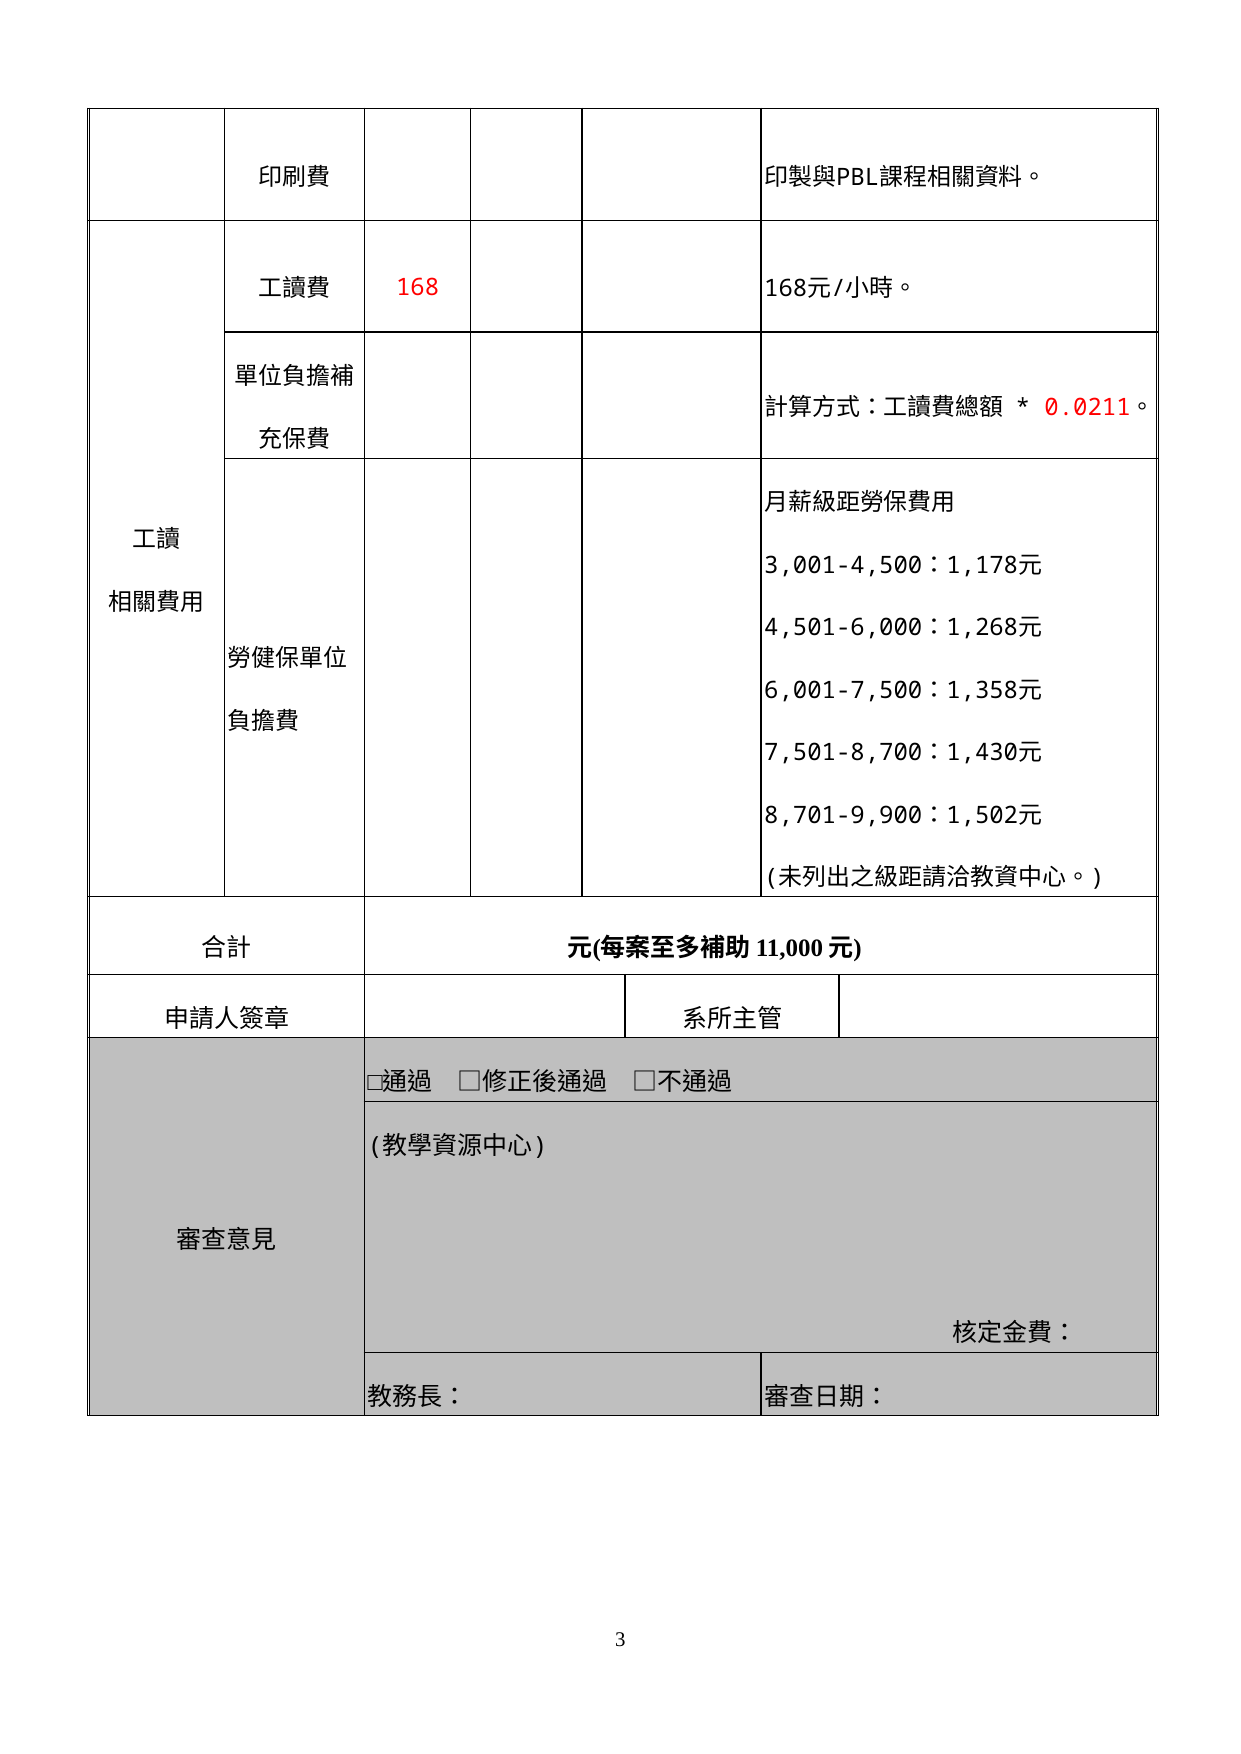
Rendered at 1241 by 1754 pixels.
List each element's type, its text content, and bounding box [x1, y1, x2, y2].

table_cell 工讀 相關費用 [90, 221, 224, 896]
table_cell [840, 975, 1156, 1037]
table_cell (教學資源中心) 核定金費： [365, 1102, 1156, 1352]
table_cell 印製與PBL課程相關資料。 [762, 109, 1156, 219]
table_cell □通過 □修正後通過 □不通過 [365, 1038, 1156, 1101]
table_cell 勞健保單位負擔費 [225, 459, 364, 896]
table_cell 系所主管 [626, 975, 838, 1037]
table_cell [365, 975, 624, 1037]
table_cell 元(每案至多補助11,000元) [365, 897, 1156, 974]
table_cell [471, 109, 581, 219]
table_cell 申請人簽章 [90, 975, 364, 1037]
table_cell [471, 221, 581, 331]
table_cell 計算方式：工讀費總額 * 0.0211。 [762, 333, 1156, 457]
table_cell [471, 459, 581, 896]
table_cell [583, 459, 760, 896]
table_cell 審查意見 [90, 1038, 364, 1415]
table_cell [583, 221, 760, 331]
table_cell 月薪級距勞保費用 3,001-4,500：1,178元 4,501-6,000：1,268元 6,001-7,500：1,358元 7,501-8,700：1,430元 8,701-9,900：1,502元 (未列出之級距請洽教資中心。) [762, 459, 1156, 896]
table_cell 工讀費 [225, 221, 364, 331]
table_cell 教務長： [365, 1353, 760, 1415]
table_cell [583, 109, 760, 219]
table_cell [583, 333, 760, 457]
table_cell 印刷費 [225, 109, 364, 219]
table_cell [365, 333, 470, 457]
table_cell [471, 333, 581, 457]
table_cell [365, 109, 470, 219]
table_cell [90, 109, 224, 219]
table_cell 審查日期： [762, 1353, 1156, 1415]
table_cell 168元/小時。 [762, 221, 1156, 331]
table_cell 合計 [90, 897, 364, 974]
table_cell [365, 459, 470, 896]
table_cell 168 [365, 221, 470, 331]
table_cell 單位負擔補充保費 [225, 333, 364, 457]
